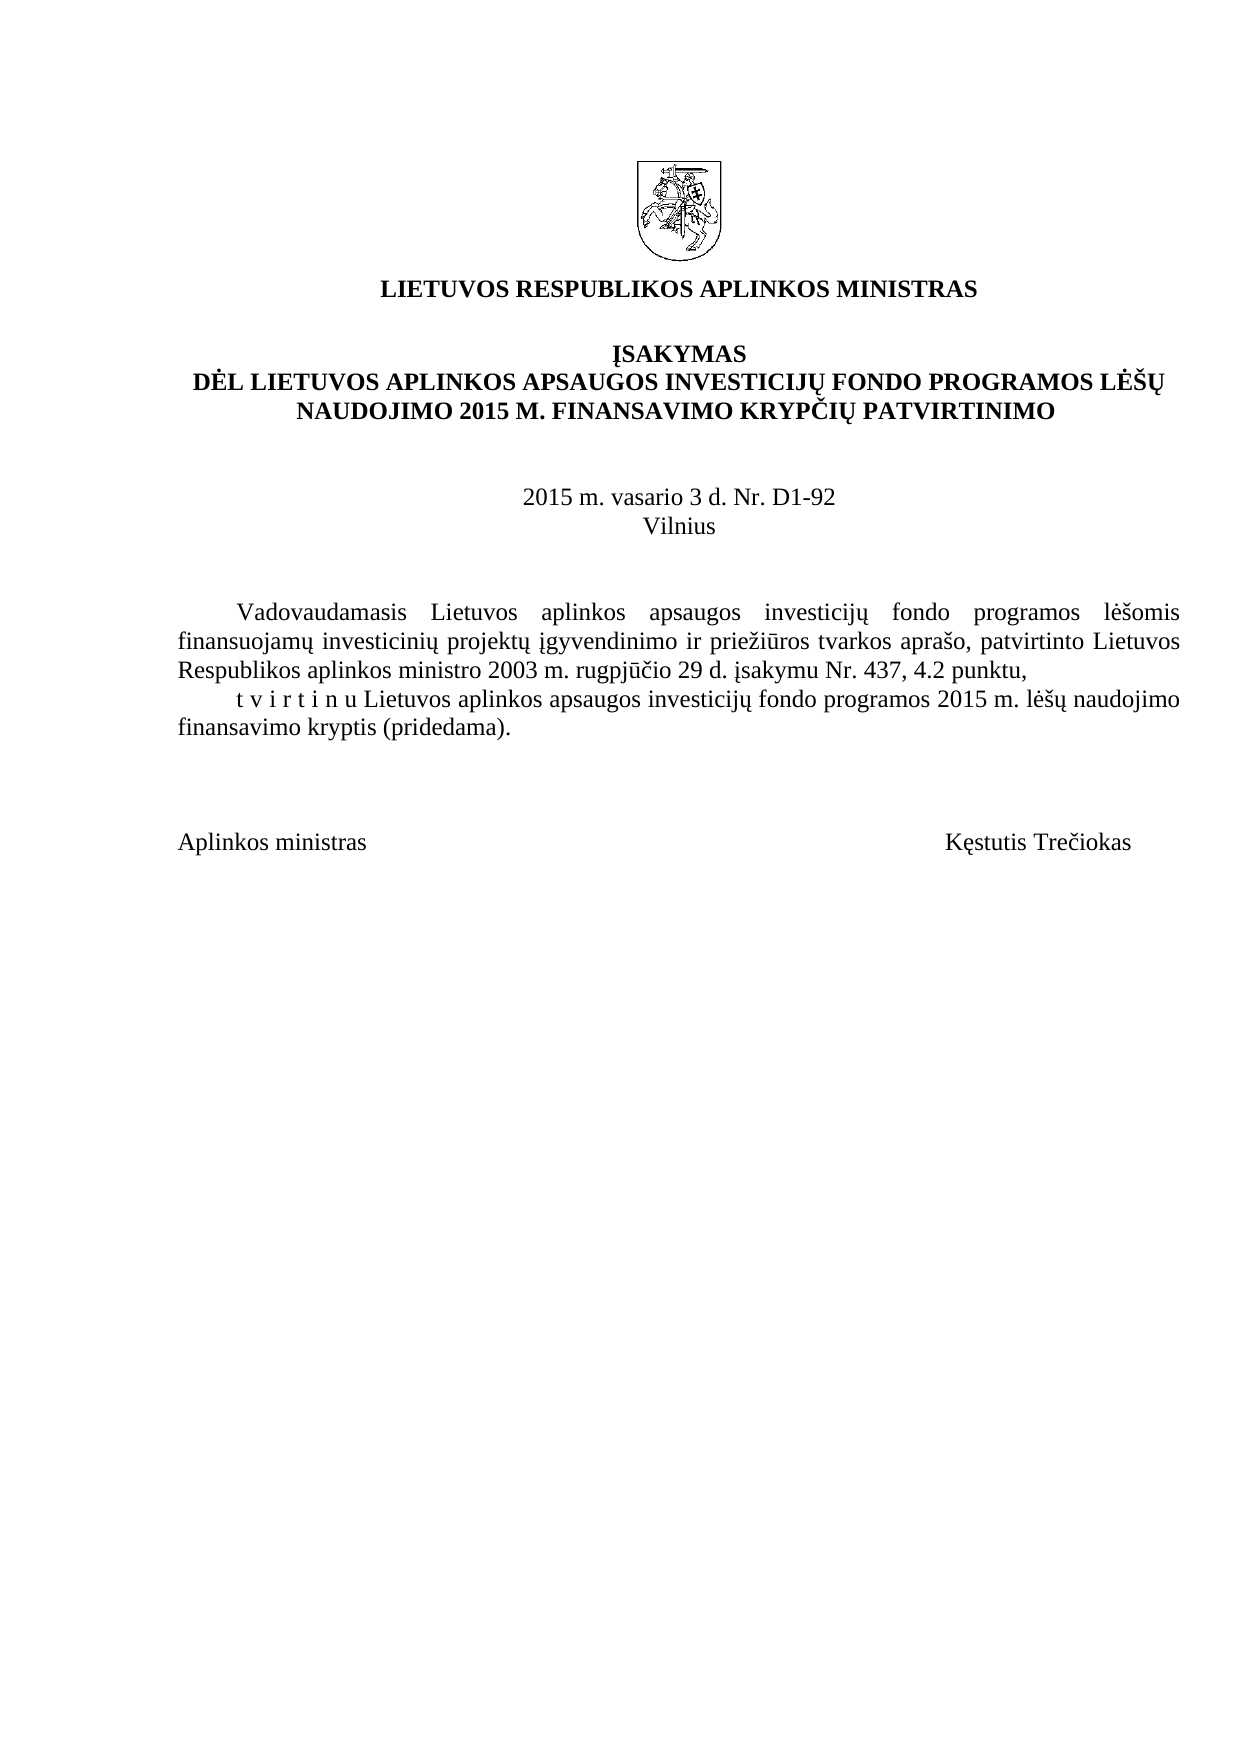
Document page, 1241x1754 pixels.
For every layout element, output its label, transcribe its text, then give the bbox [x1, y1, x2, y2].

text t v i r t i n u Lietuvos aplinkos apsaugos investicijų fondo programos 2015 m. lėšų naudojimo finansavimo kryptis (pridedama). [177, 684, 1181, 741]
text DĖL LIETUVOS APLINKOS APSAUGOS INVESTICIJŲ FONDO PROGRAMOS LĖŠŲ NAUDOJIMO 2015 M. FINANSAVIMO KRYPČIŲ PATVIRTINIMO [177, 367, 1181, 425]
text 2015 m. vasario 3 d. Nr. D1-92 [177, 482, 1181, 511]
text Vadovaudamasis Lietuvos aplinkos apsaugos investicijų fondo programos lėšomis finansuojamų investicinių projektų įgyvendinimo ir priežiūros tvarkos aprašo, patvirtinto Lietuvos Respublikos aplinkos ministro 2003 m. rugpjūčio 29 d. įsakymu Nr. 437, 4.2 punktu, [177, 597, 1181, 684]
text ĮSAKYMAS [177, 339, 1181, 367]
text LIETUVOS RESPUBLIKOS APLINKOS MINISTRAS [177, 274, 1181, 303]
text Aplinkos ministras Kęstutis Trečiokas [177, 827, 1181, 856]
text Vilnius [177, 511, 1181, 540]
